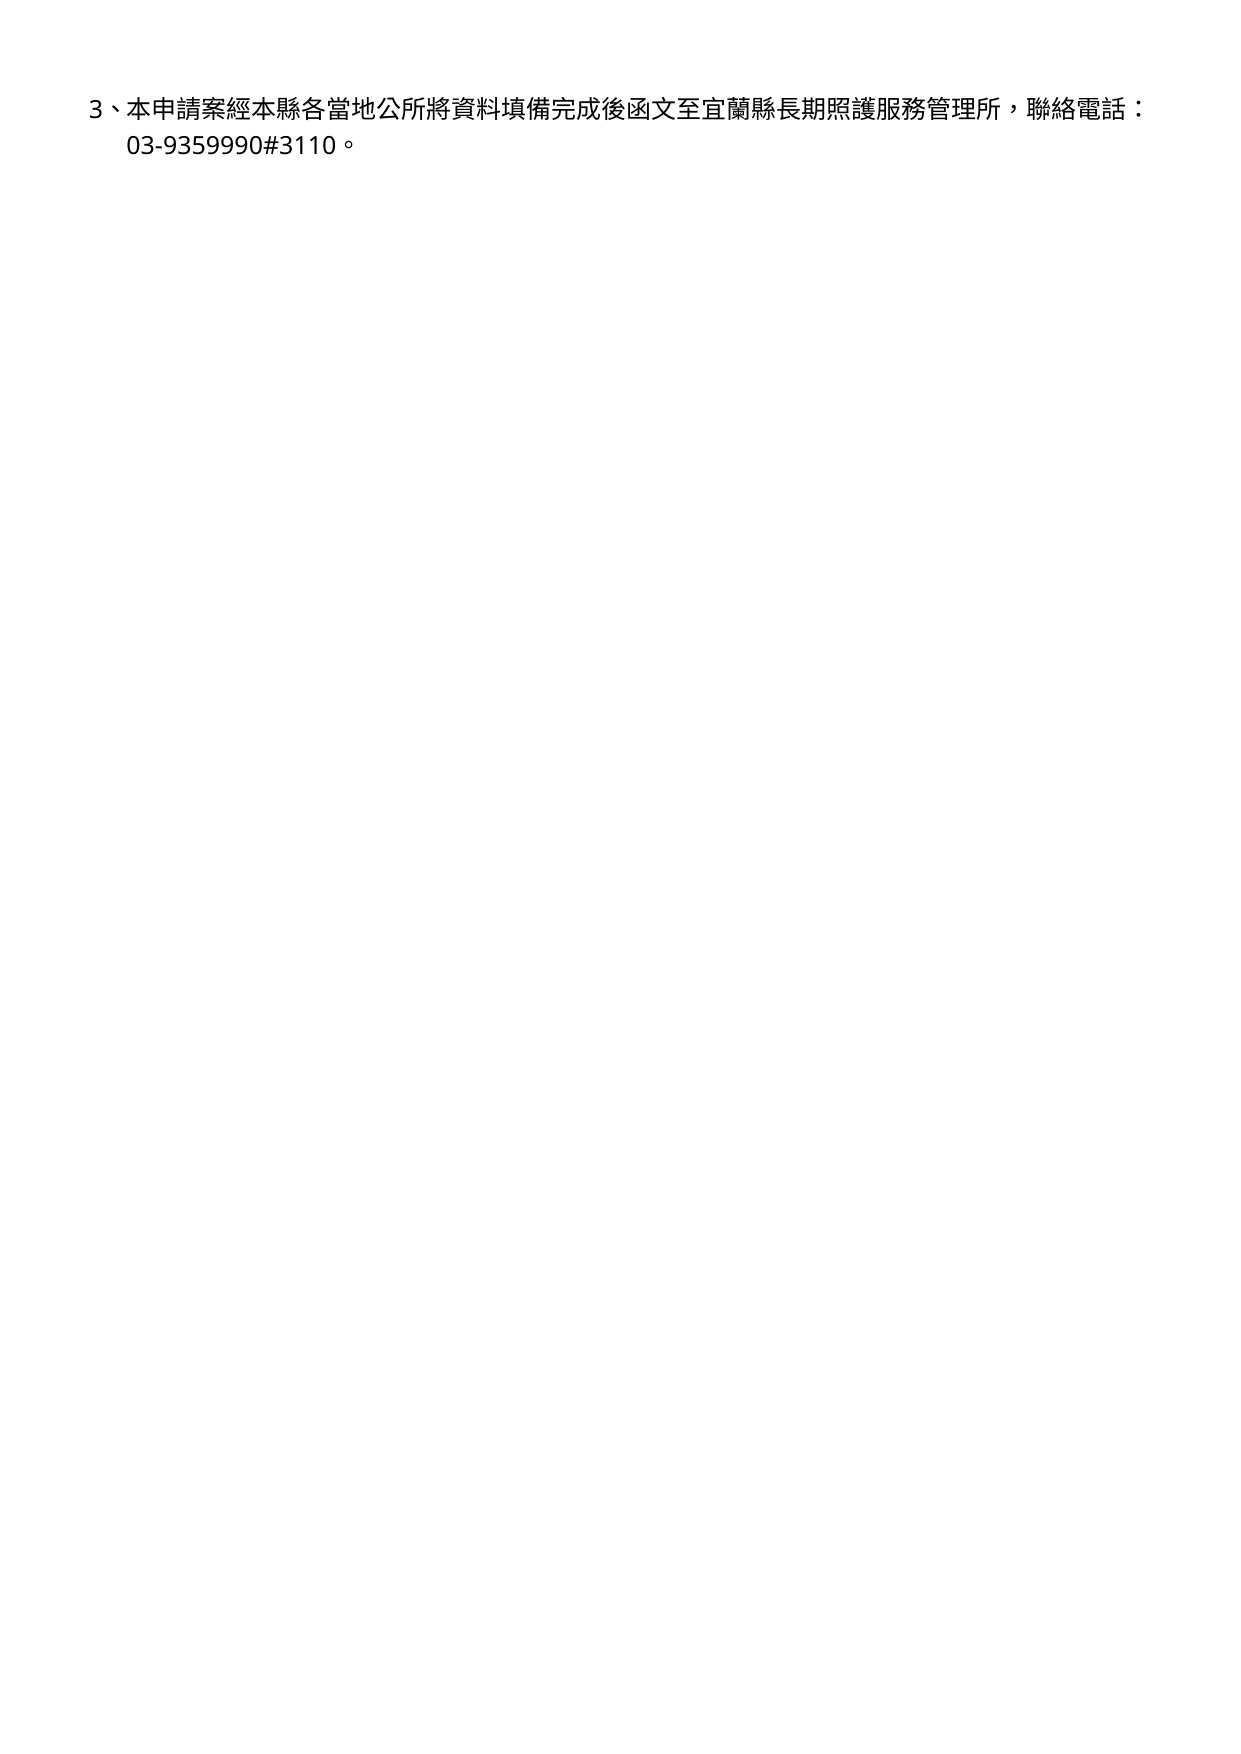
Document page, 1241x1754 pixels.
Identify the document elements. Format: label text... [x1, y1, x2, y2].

text 3、本申請案經本縣各當地公所將資料填備完成後函文至宜蘭縣長期照護服務管理所，聯絡電話：03-9359990#3110。 [89, 89, 1152, 162]
